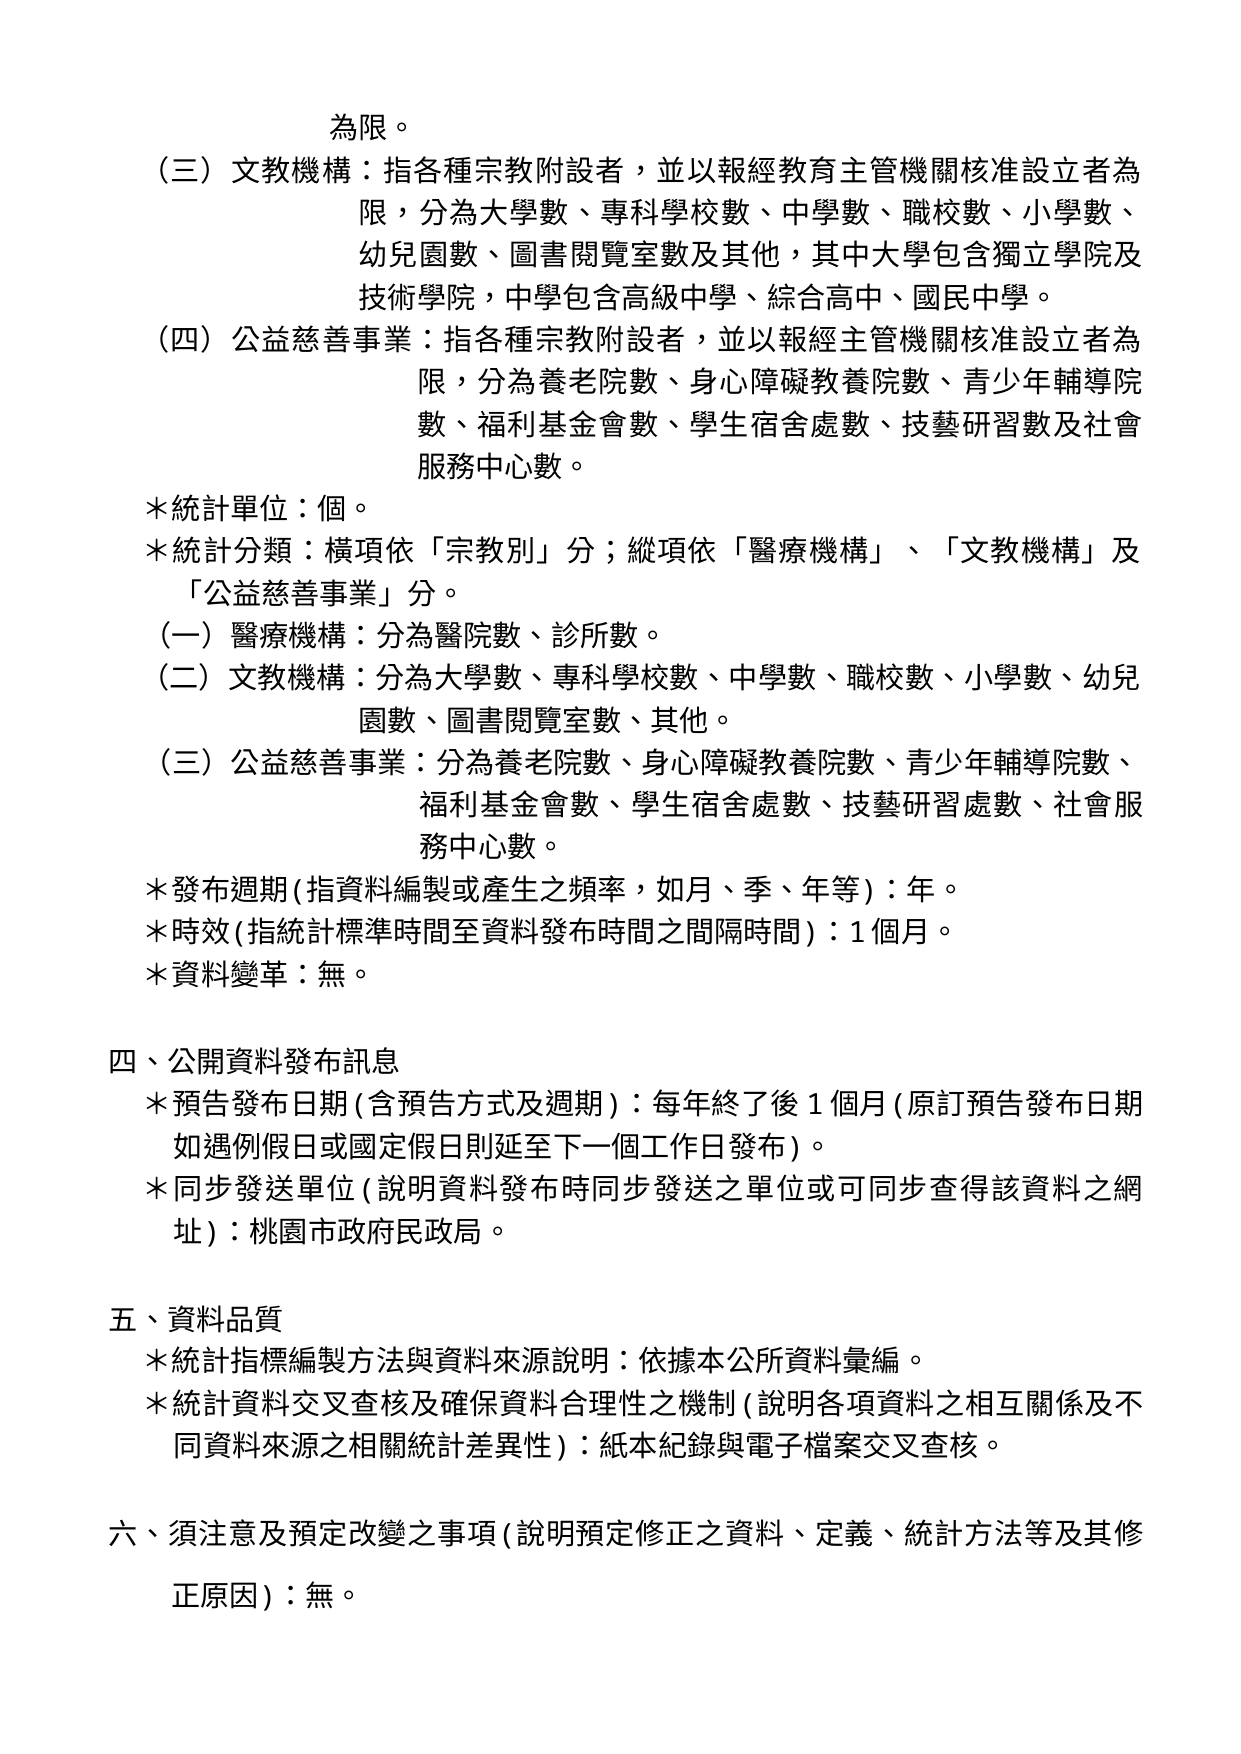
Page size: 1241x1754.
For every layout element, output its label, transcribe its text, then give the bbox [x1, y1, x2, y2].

table_header 統計資料背景說明 資料種類：宗教統計 資料項目：桃園市龜山區宗教團體興辦公益慈善及社會教化事業概況 一、發布及編製機關單位 ＊發布機關、單位：桃園市龜山區公所會計室 ＊編製單位：桃園市龜山區公所人文課 ＊聯絡電話：(03)3203711#526 ＊傳真：(03)3209726 ＊電子信箱：10010600@mail.tycg.gov.tw 二、發布形式 ＊口頭： ( )記者會或說明會 ＊書面： ( )新聞稿 ( )報表 ( )書刊，刊名： ＊電子媒體： ( )線上書刊及資料庫， 網址： ( )磁片 ( )光碟片 (√)其他 Open Document File (odf)、Portable Document Format (pdf) 或Excel檔案。 三、資料範圍、週期及時效 ＊統計地區範圍及對象：凡本區轄內各種宗教興辦公益慈善及社會教化事業之慈善機構，均為統計對象。 ＊統計標準時間：以當年12月底之事實為準。 ＊統計項目定義： （一）醫院數：指各種宗教附設之醫院數，並以報經醫療主管機關核准設立者為限。 （二）診所數：指各種宗教附設之診所數，並以報經醫療主管機關核准設立者為限。 （三）文教機構：指各種宗教附設者，並以報經教育主管機關核准設立者為限，分為大學數、專科學校數、中學數、職校數、小學數、幼兒園數、圖書閱覽室數及其他，其中大學包含獨立學院及技術學院，中學包含高級中學、綜合高中、國民中學。 （四）公益慈善事業：指各種宗教附設者，並以報經主管機關核准設立者為限，分為養老院數、身心障礙教養院數、青少年輔導院數、福利基金會數、學生宿舍處數、技藝研習數及社會服務中心數。 ＊統計單位：個。 ＊統計分類：橫項依「宗教別」分；縱項依「醫療機構」、「文教機構」及「公益慈善事業」分。 （一）醫療機構：分為醫院數、診所數。 （二）文教機構：分為大學數、專科學校數、中學數、職校數、小學數、幼兒園數、圖書閱覽室數、其他。 （三）公益慈善事業：分為養老院數、身心障礙教養院數、青少年輔導院數、福利基金會數、學生宿舍處數、技藝研習處數、社會服務中心數。 ＊發布週期(指資料編製或產生之頻率，如月、季、年等)：年。 ＊時效(指統計標準時間至資料發布時間之間隔時間)：1個月。 ＊資料變革：無。 四、公開資料發布訊息 ＊預告發布日期(含預告方式及週期)：每年終了後1個月(原訂預告發布日期如遇例假日或國定假日則延至下一個工作日發布)。 ＊同步發送單位(說明資料發布時同步發送之單位或可同步查得該資料之網址)：桃園市政府民政局。 五、資料品質 ＊統計指標編製方法與資料來源說明：依據本公所資料彙編。 ＊統計資料交叉查核及確保資料合理性之機制(說明各項資料之相互關係及不同資料來源之相關統計差異性)：紙本紀錄與電子檔案交叉查核。 六、須注意及預定改變之事項(說明預定修正之資料、定義、統計方法等及其修正原因)：無。 七、其他事項：無。 [98, 105, 1155, 1615]
